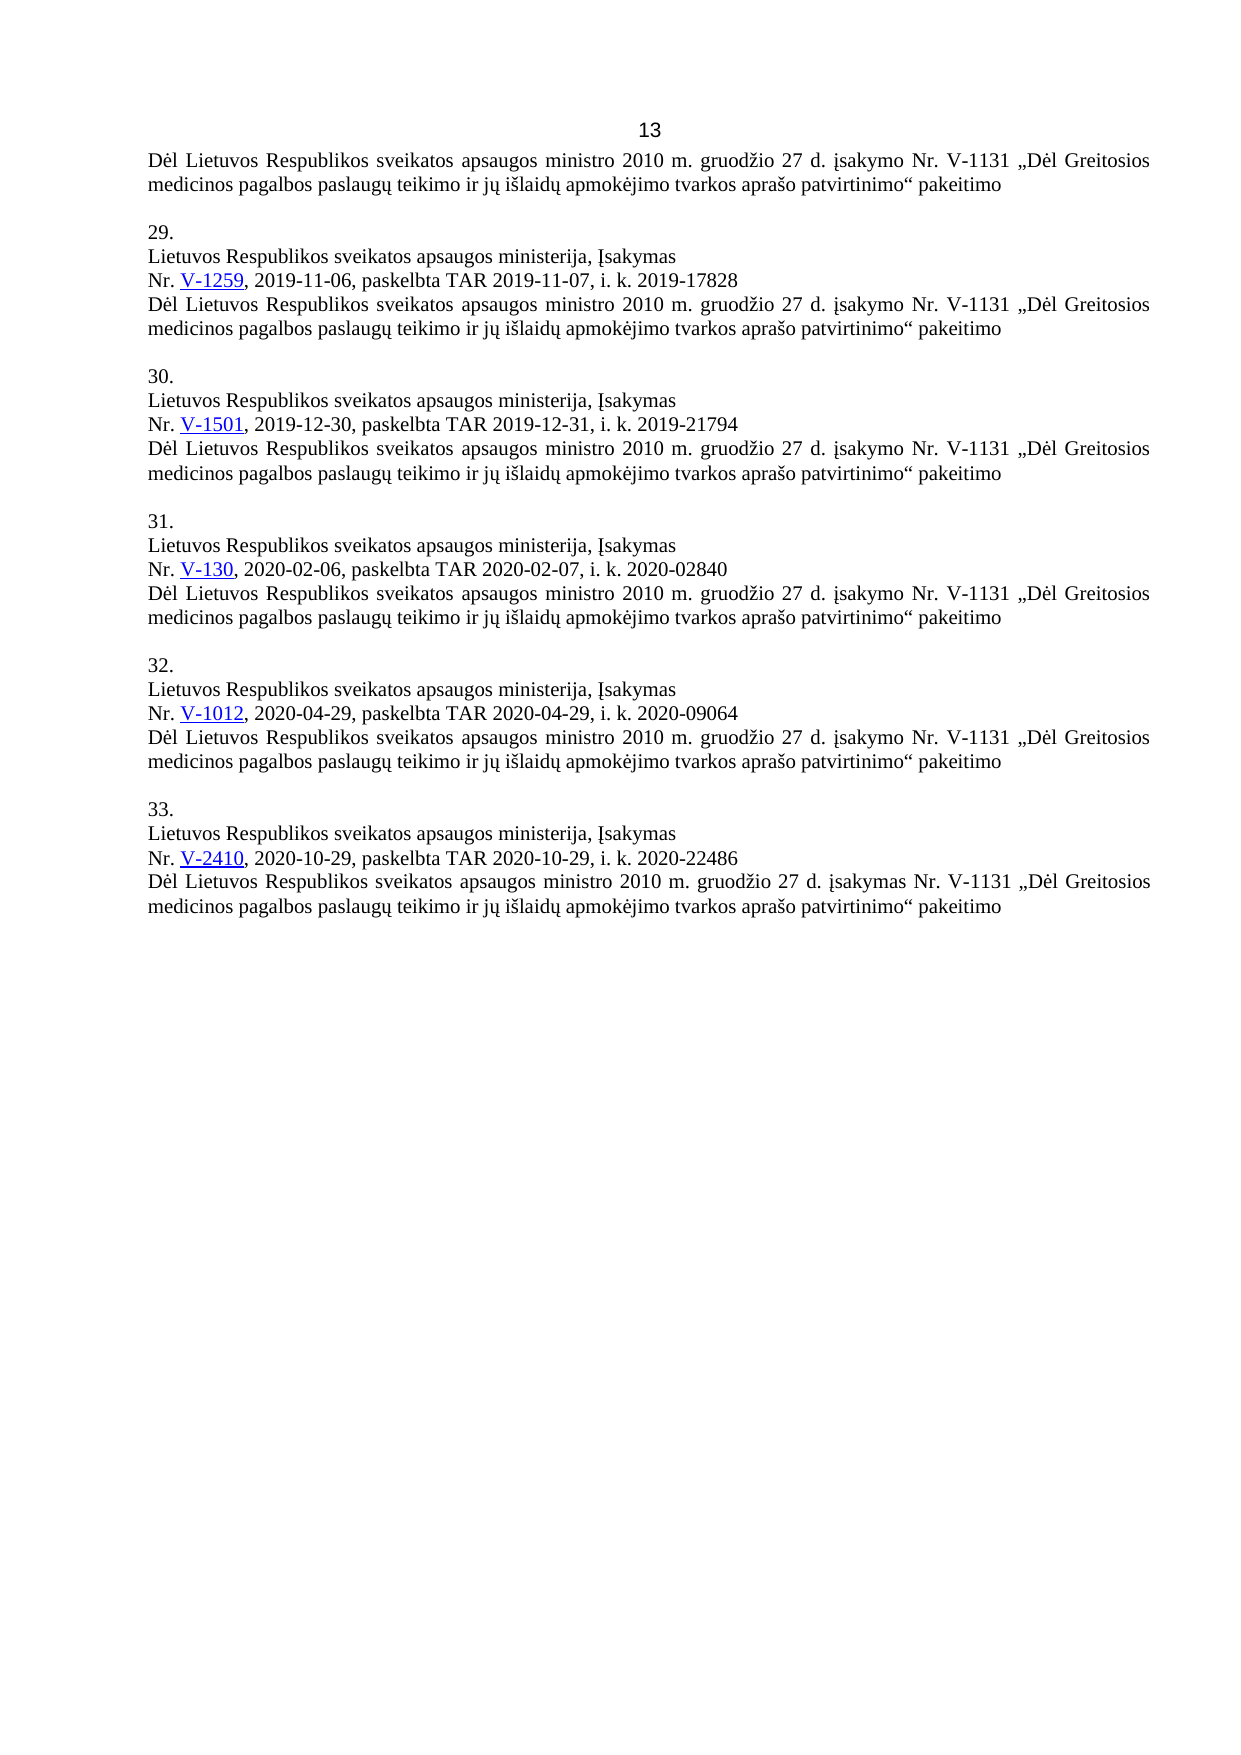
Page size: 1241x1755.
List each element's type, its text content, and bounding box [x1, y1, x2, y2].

text Dėl Lietuvos Respublikos sveikatos apsaugos ministro 2010 m. gruodžio 27 d. įsakymo Nr. V-1131 „Dėl Greitosios medicinos pagalbos paslaugų teikimo ir jų išlaidų apmokėjimo tvarkos aprašo patvirtinimo“ pakeitimo [148, 148, 1152, 196]
text Nr. V-2410, 2020-10-29, paskelbta TAR 2020-10-29, i. k. 2020-22486 [148, 845, 1152, 869]
text Nr. V-1501, 2019-12-30, paskelbta TAR 2019-12-31, i. k. 2019-21794 [148, 412, 1152, 436]
text Nr. V-1012, 2020-04-29, paskelbta TAR 2020-04-29, i. k. 2020-09064 [148, 701, 1152, 725]
text 32. [148, 653, 1152, 677]
text Lietuvos Respublikos sveikatos apsaugos ministerija, Įsakymas [148, 533, 1152, 557]
text Lietuvos Respublikos sveikatos apsaugos ministerija, Įsakymas [148, 244, 1152, 268]
text 30. [148, 364, 1152, 388]
text Lietuvos Respublikos sveikatos apsaugos ministerija, Įsakymas [148, 388, 1152, 412]
text Dėl Lietuvos Respublikos sveikatos apsaugos ministro 2010 m. gruodžio 27 d. įsakymas Nr. V-1131 „Dėl Greitosios medicinos pagalbos paslaugų teikimo ir jų išlaidų apmokėjimo tvarkos aprašo patvirtinimo“ pakeitimo [148, 869, 1152, 918]
text Nr. V-130, 2020-02-06, paskelbta TAR 2020-02-07, i. k. 2020-02840 [148, 557, 1152, 581]
text Dėl Lietuvos Respublikos sveikatos apsaugos ministro 2010 m. gruodžio 27 d. įsakymo Nr. V-1131 „Dėl Greitosios medicinos pagalbos paslaugų teikimo ir jų išlaidų apmokėjimo tvarkos aprašo patvirtinimo“ pakeitimo [148, 436, 1152, 484]
text Dėl Lietuvos Respublikos sveikatos apsaugos ministro 2010 m. gruodžio 27 d. įsakymo Nr. V-1131 „Dėl Greitosios medicinos pagalbos paslaugų teikimo ir jų išlaidų apmokėjimo tvarkos aprašo patvirtinimo“ pakeitimo [148, 725, 1152, 773]
text 29. [148, 220, 1152, 244]
text Dėl Lietuvos Respublikos sveikatos apsaugos ministro 2010 m. gruodžio 27 d. įsakymo Nr. V-1131 „Dėl Greitosios medicinos pagalbos paslaugų teikimo ir jų išlaidų apmokėjimo tvarkos aprašo patvirtinimo“ pakeitimo [148, 581, 1152, 629]
text 33. [148, 797, 1152, 821]
text Nr. V-1259, 2019-11-06, paskelbta TAR 2019-11-07, i. k. 2019-17828 [148, 268, 1152, 292]
text Dėl Lietuvos Respublikos sveikatos apsaugos ministro 2010 m. gruodžio 27 d. įsakymo Nr. V-1131 „Dėl Greitosios medicinos pagalbos paslaugų teikimo ir jų išlaidų apmokėjimo tvarkos aprašo patvirtinimo“ pakeitimo [148, 292, 1152, 340]
text 31. [148, 508, 1152, 533]
text Lietuvos Respublikos sveikatos apsaugos ministerija, Įsakymas [148, 821, 1152, 845]
text Lietuvos Respublikos sveikatos apsaugos ministerija, Įsakymas [148, 677, 1152, 701]
